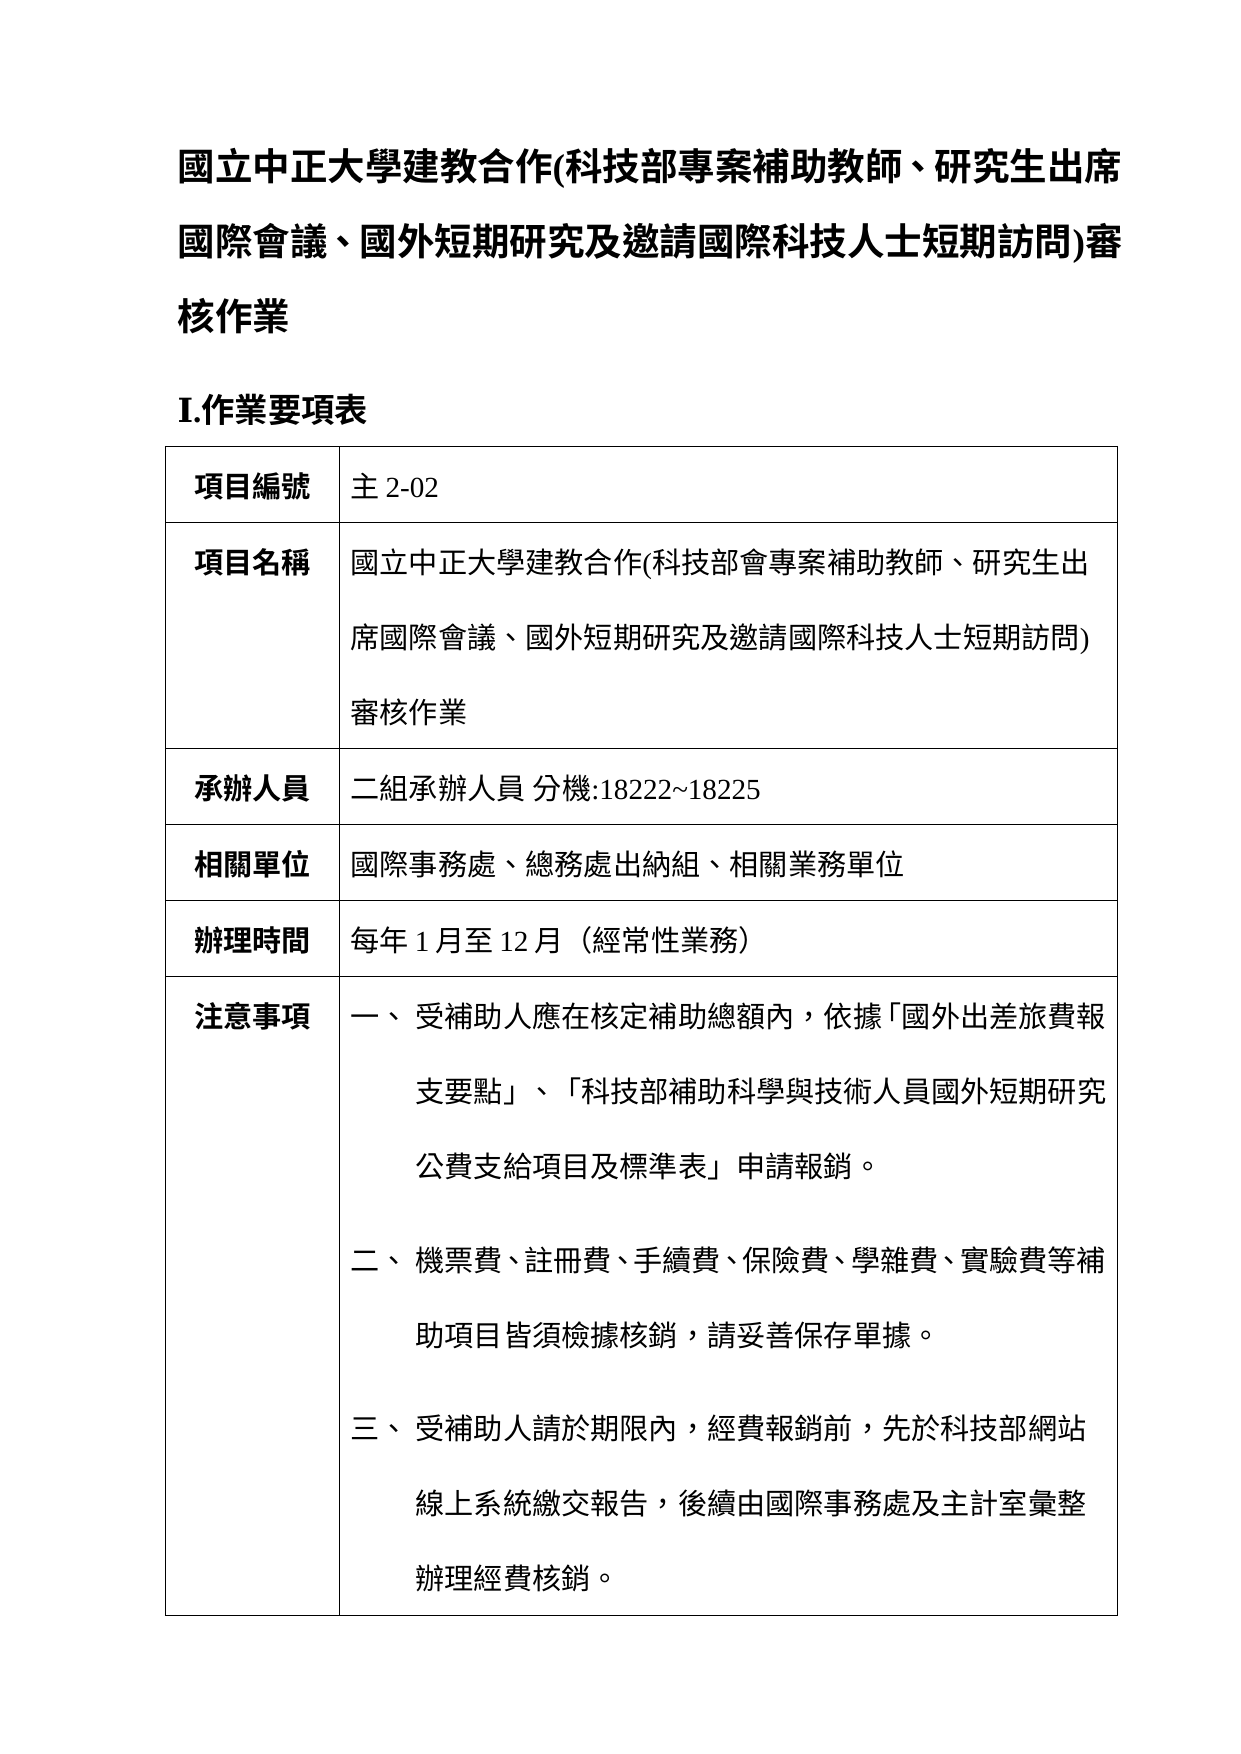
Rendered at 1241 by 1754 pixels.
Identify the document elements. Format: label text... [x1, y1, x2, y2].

text Ⅰ.作業要項表 [177, 371, 1122, 446]
table_cell 辦理時間 [166, 901, 339, 976]
table_cell 國際事務處、總務處出納組、相關業務單位 [340, 825, 1117, 900]
table_cell 每年1月至12月（經常性業務） [340, 901, 1117, 976]
table_cell 注意事項 [166, 977, 339, 1614]
table_cell 受補助人應在核定補助總額內，依據「國外出差旅費報支要點」、「科技部補助科學與技術人員國外短期研究公費支給項目及標準表」申請報銷。 機票費、註冊費、手續費、保險費、學雜費、實驗費等補助項目皆須檢據核銷，請妥善保存單據。 受補助人請於期限內，經費報銷前，先於科技部網站線上系統繳交報告，後續由國際事務處及主計室彙整辦理經費核銷。 研究期滿返國後請於期限內備齊相關資料，並依相關行政程序辦理經費核銷，免因逾期報銷或致跨越會計年度喪失權益，自行負擔費用。 [340, 977, 1117, 1614]
table_cell 項目名稱 [166, 523, 339, 748]
table_cell 承辦人員 [166, 749, 339, 824]
table_cell 二組承辦人員 分機:18222~18225 [340, 749, 1117, 824]
text 國立中正大學建教合作(科技部專案補助教師、研究生出席國際會議、國外短期研究及邀請國際科技人士短期訪問)審核作業 [177, 127, 1122, 352]
table_header 主2-02 [340, 447, 1117, 522]
table_cell 相關單位 [166, 825, 339, 900]
table_cell 國立中正大學建教合作(科技部會專案補助教師、研究生出席國際會議、國外短期研究及邀請國際科技人士短期訪問)審核作業 [340, 523, 1117, 748]
table_header 項目編號 [166, 447, 339, 522]
